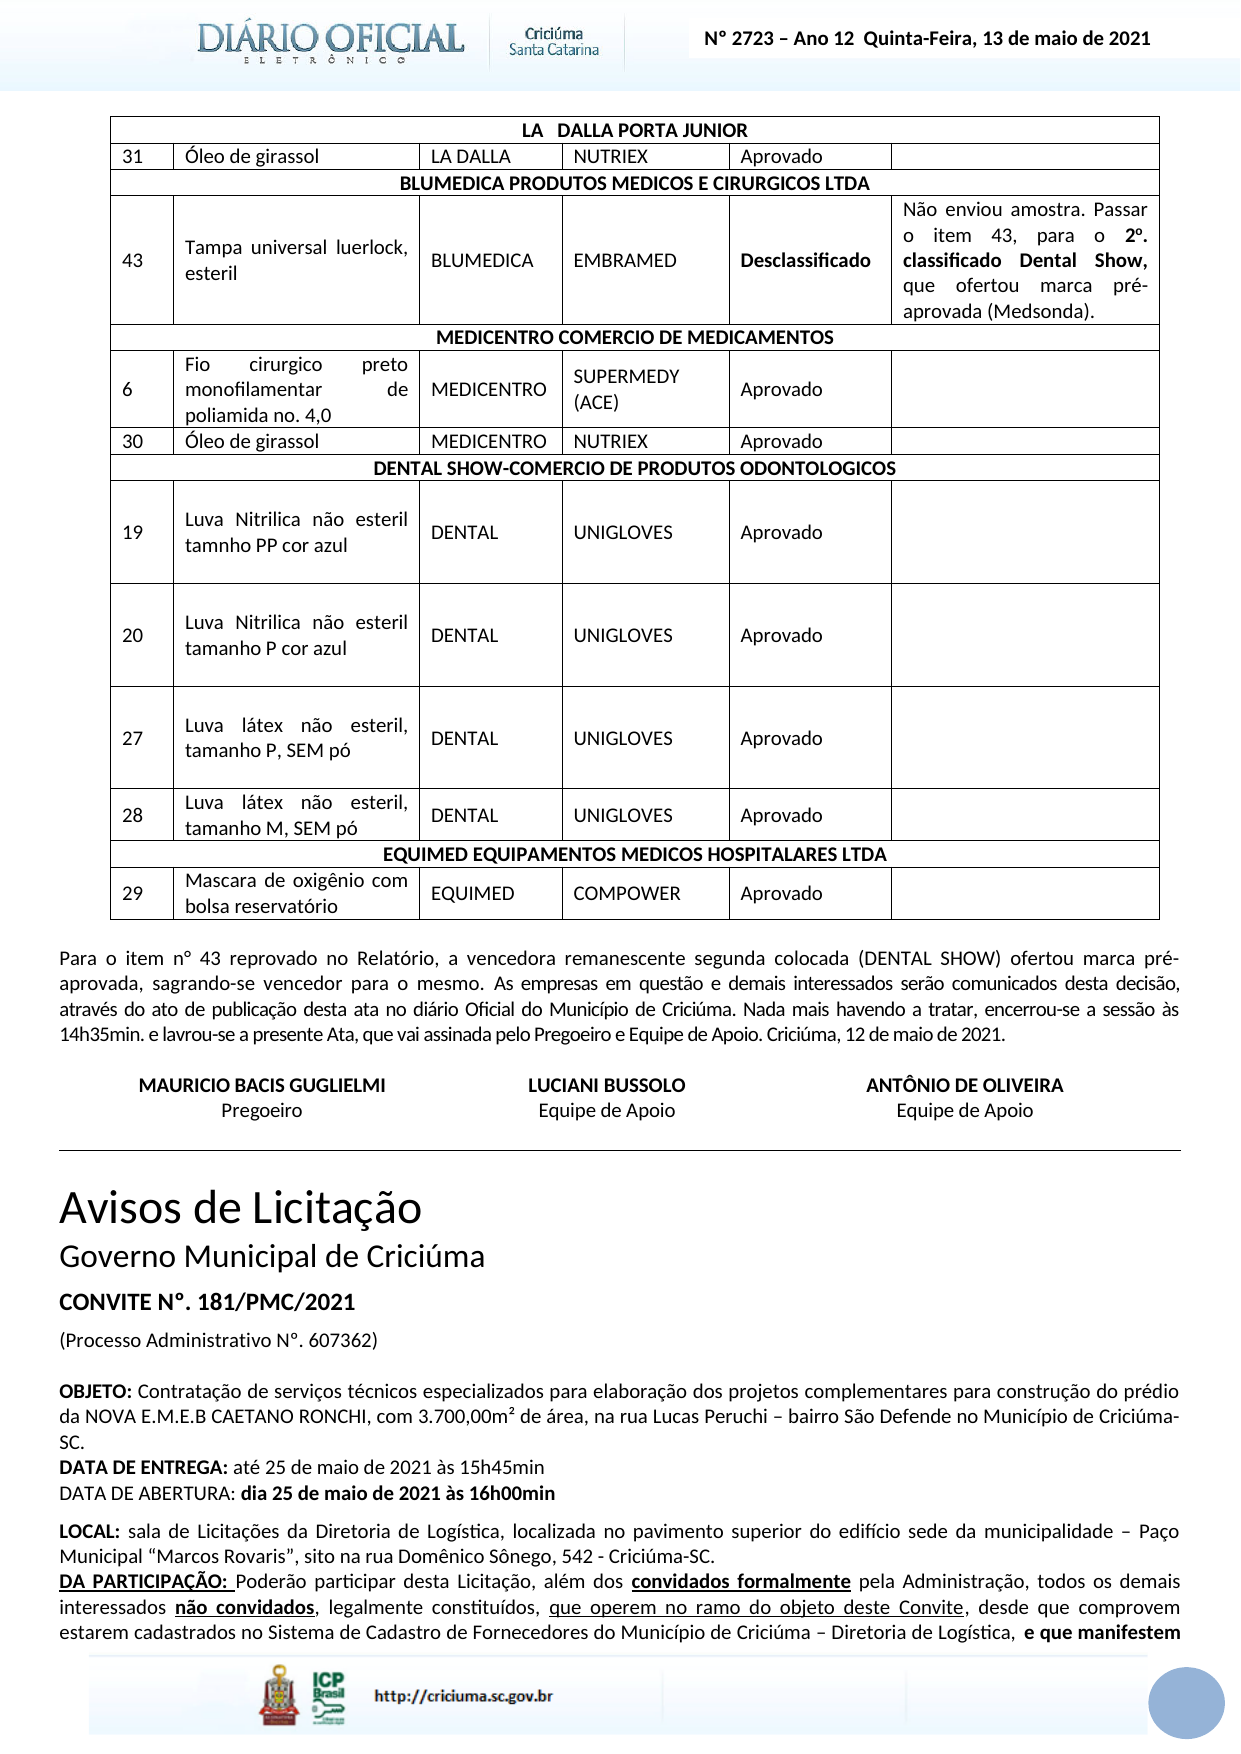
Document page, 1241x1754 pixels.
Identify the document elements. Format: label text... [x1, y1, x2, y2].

table_cell LA DALLA PORTA JUNIOR [111, 117, 1159, 142]
table_cell DENTAL [420, 687, 562, 788]
table_cell 29 [111, 868, 173, 918]
table_cell UNIGLOVES [563, 687, 729, 788]
table_cell MEDICENTRO [420, 428, 562, 454]
table_cell 31 [111, 144, 173, 169]
table_cell Aprovado [730, 584, 891, 686]
table_cell [892, 687, 1159, 788]
table_header MAURICIO BACIS GUGLIELMI [89, 1072, 465, 1097]
table_cell Óleo de girassol [174, 144, 419, 169]
table_cell Aprovado [730, 351, 891, 427]
table_cell [892, 789, 1159, 840]
table_cell [892, 351, 1159, 427]
table_cell Desclassificado [730, 196, 891, 323]
table_cell EQUIMED EQUIPAMENTOS MEDICOS HOSPITALARES LTDA [111, 841, 1159, 867]
table_cell DENTAL SHOW-COMERCIO DE PRODUTOS ODONTOLOGICOS [111, 455, 1159, 480]
text Para o item n° 43 reprovado no Relatório, a vencedora remanescente segunda colocada (DENTAL SHOW) ofertou marca pré-aprovada, sagrando-se vencedor para o mesmo. As empresas em questão e demais interessados serão comunicados desta decisão, através do ato de publicação desta ata no diário Oficial do Município de Criciúma. Nada mais havendo a tratar, encerrou-se a sessão às 14h35min. e lavrou-se a presente Ata, que vai assinada pelo Pregoeiro e Equipe de Apoio. Criciúma, 12 de maio de 2021. [59, 945, 1181, 1047]
text (Processo Administrativo Nº. 607362) [59, 1327, 1181, 1353]
table_cell [892, 584, 1159, 686]
table_cell NUTRIEX [563, 144, 729, 169]
table_cell Tampa universal luerlock, esteril [174, 196, 419, 323]
table_cell Não enviou amostra. Passar o item 43, para o 2o. classificado Dental Show, que ofertou marca pré-aprovada (Medsonda). [892, 196, 1159, 323]
table_cell Luva Nitrilica não esteril tamnho PP cor azul [174, 481, 419, 583]
table_cell UNIGLOVES [563, 789, 729, 840]
table_cell LA DALLA [420, 144, 562, 169]
text DATA DE ENTREGA: até 25 de maio de 2021 às 15h45min [59, 1454, 1181, 1480]
table_cell UNIGLOVES [563, 481, 729, 583]
table_cell EMBRAMED [563, 196, 729, 323]
table_cell [892, 868, 1159, 918]
table_cell Fio cirurgico preto monofilamentar de poliamida no. 4,0 [174, 351, 419, 427]
table_cell Luva látex não esteril, tamanho P, SEM pó [174, 687, 419, 788]
table_cell 43 [111, 196, 173, 323]
table_cell Luva látex não esteril, tamanho M, SEM pó [174, 789, 419, 840]
text Governo Municipal de Criciúma [59, 1235, 1181, 1276]
table_cell BLUMEDICA PRODUTOS MEDICOS E CIRURGICOS LTDA [111, 170, 1159, 195]
table_cell BLUMEDICA [420, 196, 562, 323]
table_cell 6 [111, 351, 173, 427]
table_cell SUPERMEDY (ACE) [563, 351, 729, 427]
table_cell 28 [111, 789, 173, 840]
text Avisos de Licitação [59, 1177, 1181, 1235]
table_cell [892, 481, 1159, 583]
text DA PARTICIPAÇÃO: Poderão participar desta Licitação, além dos convidados formalmente pela Administração, todos os demais interessados não convidados, legalmente constituídos, que operem no ramo do objeto deste Convite, desde que comprovem estarem cadastrados no Sistema de Cadastro de Fornecedores do Município de Criciúma – Diretoria de Logística, e que manifestem [59, 1569, 1181, 1645]
table_cell 19 [111, 481, 173, 583]
table_cell Luva Nitrilica não esteril tamanho P cor azul [174, 584, 419, 686]
table_cell Aprovado [730, 428, 891, 454]
table_header LUCIANI BUSSOLO [465, 1072, 778, 1097]
table_cell 30 [111, 428, 173, 454]
table_cell COMPOWER [563, 868, 729, 918]
table_cell DENTAL [420, 481, 562, 583]
table_cell Aprovado [730, 687, 891, 788]
table_cell Equipe de Apoio [778, 1098, 1181, 1123]
table_cell UNIGLOVES [563, 584, 729, 686]
table_cell EQUIMED [420, 868, 562, 918]
table_cell Aprovado [730, 144, 891, 169]
text LOCAL: sala de Licitações da Diretoria de Logística, localizada no pavimento superior do edifício sede da municipalidade – Paço Municipal “Marcos Rovaris”, sito na rua Domênico Sônego, 542 - Criciúma-SC. [59, 1518, 1181, 1569]
table_cell Mascara de oxigênio com bolsa reservatório [174, 868, 419, 918]
table_cell Aprovado [730, 868, 891, 918]
table_cell Aprovado [730, 481, 891, 583]
table_cell Aprovado [730, 789, 891, 840]
table_cell Pregoeiro [89, 1098, 465, 1123]
table_cell Óleo de girassol [174, 428, 419, 454]
table_cell NUTRIEX [563, 428, 729, 454]
text CONVITE Nº. 181/PMC/2021 [59, 1287, 1181, 1317]
table_cell 27 [111, 687, 173, 788]
table_cell DENTAL [420, 584, 562, 686]
text DATA DE ABERTURA: dia 25 de maio de 2021 às 16h00min [59, 1480, 1181, 1505]
table_cell DENTAL [420, 789, 562, 840]
table_cell [892, 428, 1159, 454]
table_cell MEDICENTRO COMERCIO DE MEDICAMENTOS [111, 325, 1159, 350]
text OBJETO: Contratação de serviços técnicos especializados para elaboração dos projetos complementares para construção do prédio da NOVA E.M.E.B CAETANO RONCHI, com 3.700,00m² de área, na rua Lucas Peruchi – bairro São Defende no Município de Criciúma-SC. [59, 1378, 1181, 1454]
table_cell MEDICENTRO [420, 351, 562, 427]
table_header ANTÔNIO DE OLIVEIRA [778, 1072, 1181, 1097]
table_cell Equipe de Apoio [465, 1098, 778, 1123]
table_cell 20 [111, 584, 173, 686]
table_cell [892, 144, 1159, 169]
